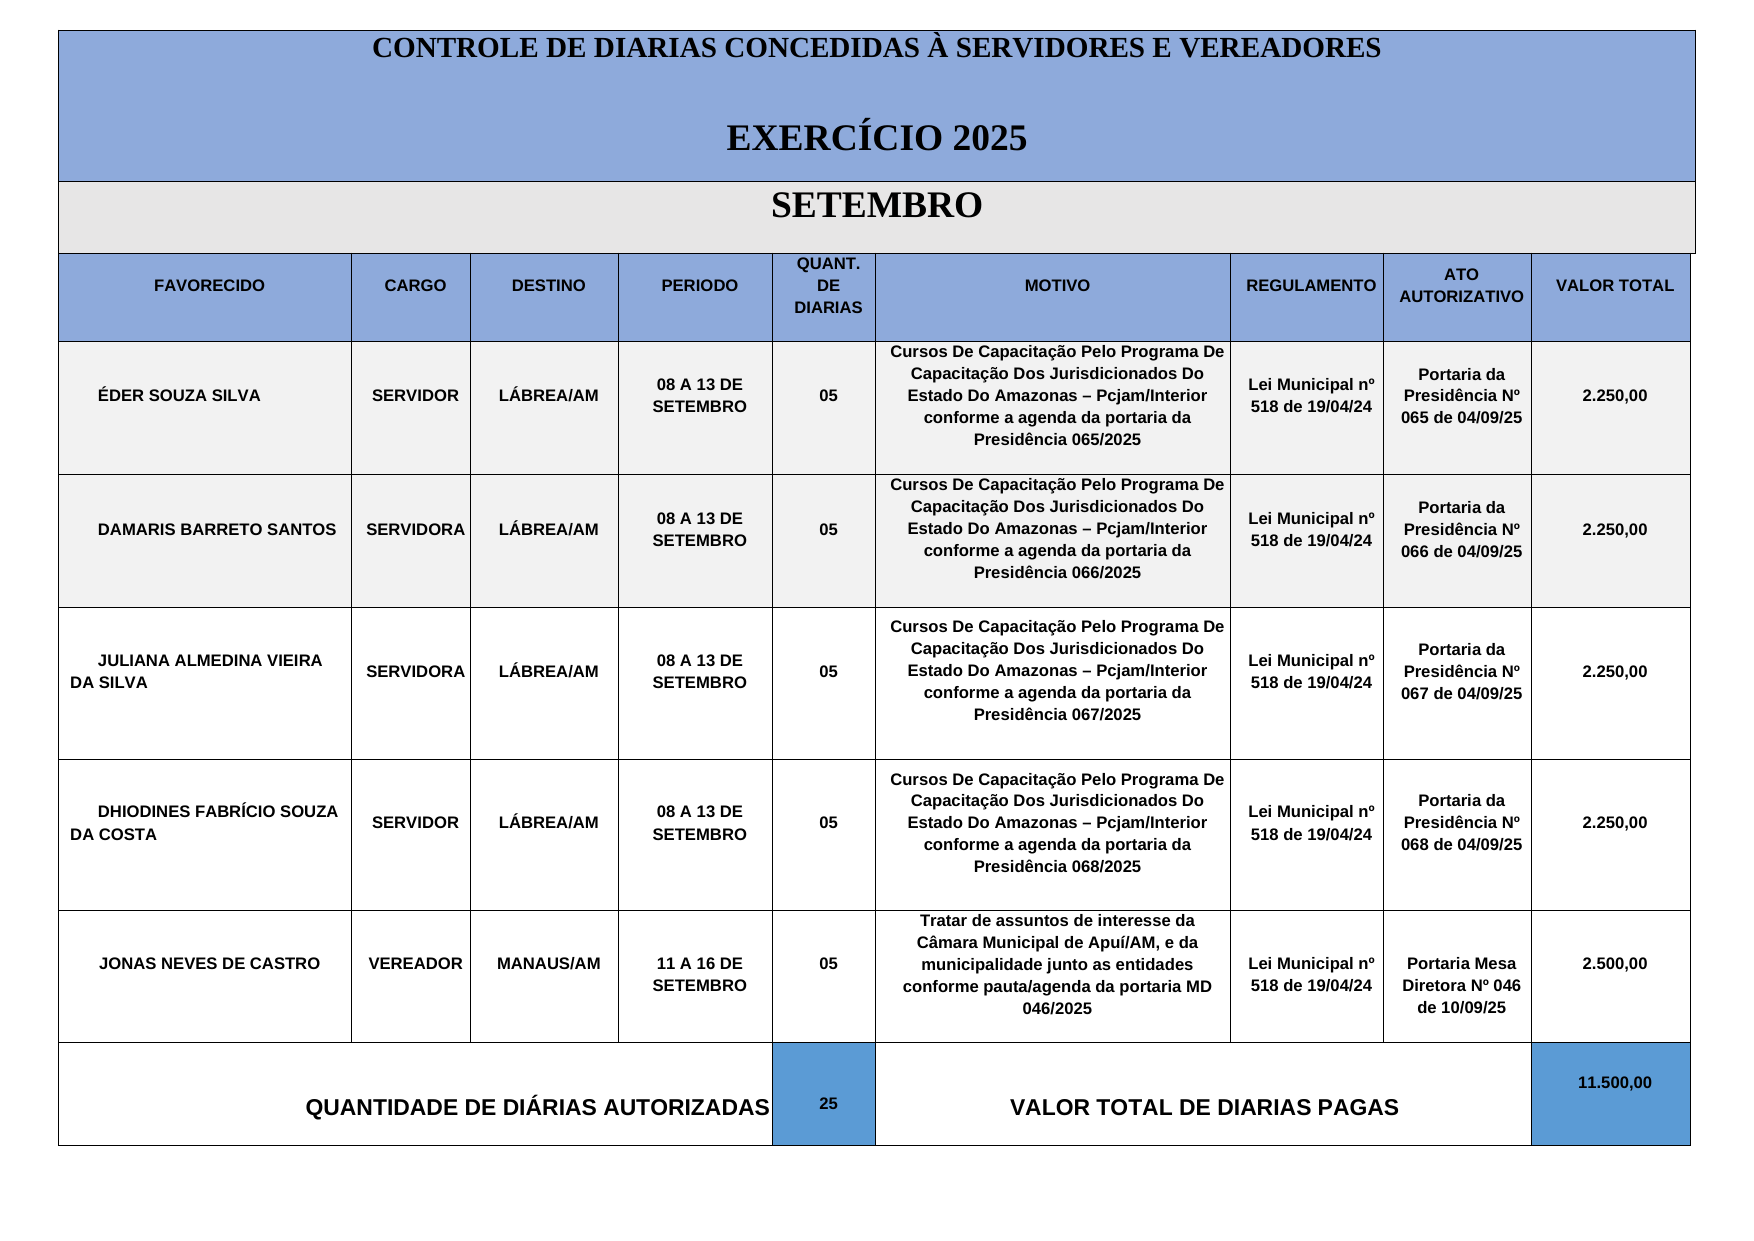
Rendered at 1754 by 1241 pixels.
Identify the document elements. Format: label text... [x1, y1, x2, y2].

table_cell 2.500,00 [1532, 911, 1690, 1042]
table_cell 11 A 16 DE SETEMBRO [619, 911, 772, 1042]
table_cell REGULAMENTO [1231, 254, 1383, 341]
table_header CONTROLE DE DIARIAS CONCEDIDAS À SERVIDORES E VEREADORES EXERCÍCIO 2025 [59, 31, 1695, 181]
table_cell Portaria da Presidência Nº 067 de 04/09/25 [1384, 608, 1531, 758]
table_cell 08 A 13 DE SETEMBRO [619, 342, 772, 474]
table_cell [1691, 607, 1695, 758]
table_cell Portaria Mesa Diretora Nº 046 de 10/09/25 [1384, 911, 1531, 1042]
table_cell 2.250,00 [1532, 475, 1690, 607]
table_cell Lei Municipal nº 518 de 19/04/24 [1231, 342, 1383, 474]
table_cell PERIODO [619, 254, 772, 341]
table_cell CARGO [352, 254, 470, 341]
table_cell JONAS NEVES DE CASTRO [59, 911, 351, 1042]
table_cell VALOR TOTAL DE DIARIAS PAGAS [876, 1043, 1531, 1145]
table_cell [1691, 910, 1695, 1042]
table_cell 2.250,00 [1532, 342, 1690, 474]
table_cell QUANT. DE DIARIAS [773, 254, 875, 341]
table_cell 25 [773, 1043, 875, 1145]
table_cell Cursos De Capacitação Pelo Programa De Capacitação Dos Jurisdicionados Do Estado Do Amazonas – Pcjam/Interior conforme a agenda da portaria da Presidência 068/2025 [876, 760, 1230, 910]
table_cell Cursos De Capacitação Pelo Programa De Capacitação Dos Jurisdicionados Do Estado Do Amazonas – Pcjam/Interior conforme a agenda da portaria da Presidência 065/2025 [876, 342, 1230, 474]
table_cell 11.500,00 [1532, 1043, 1690, 1145]
table_cell SERVIDORA [352, 475, 470, 607]
table_cell ATO AUTORIZATIVO [1384, 254, 1531, 341]
table_cell DAMARIS BARRETO SANTOS [59, 475, 351, 607]
table_cell Lei Municipal nº 518 de 19/04/24 [1231, 608, 1383, 758]
table_cell SERVIDOR [352, 342, 470, 474]
table_cell SERVIDOR [352, 760, 470, 910]
table_cell [1691, 341, 1695, 474]
table_cell DESTINO [471, 254, 618, 341]
table_cell MOTIVO [876, 254, 1230, 341]
table_cell VEREADOR [352, 911, 470, 1042]
table_cell Cursos De Capacitação Pelo Programa De Capacitação Dos Jurisdicionados Do Estado Do Amazonas – Pcjam/Interior conforme a agenda da portaria da Presidência 066/2025 [876, 475, 1230, 607]
table_cell Portaria da Presidência Nº 066 de 04/09/25 [1384, 475, 1531, 607]
table_cell QUANTIDADE DE DIÁRIAS AUTORIZADAS [59, 1043, 772, 1145]
table_cell 05 [773, 342, 875, 474]
table_cell 08 A 13 DE SETEMBRO [619, 760, 772, 910]
table_cell Tratar de assuntos de interesse da Câmara Municipal de Apuí/AM, e da municipalidade junto as entidades conforme pauta/agenda da portaria MD 046/2025 [876, 911, 1230, 1042]
table_cell LÁBREA/AM [471, 342, 618, 474]
table_cell 05 [773, 475, 875, 607]
table_cell [1691, 474, 1695, 607]
table_cell [1691, 1042, 1695, 1145]
table_cell SETEMBRO [59, 182, 1695, 253]
table_cell FAVORECIDO [59, 254, 351, 341]
table_cell JULIANA ALMEDINA VIEIRA DA SILVA [59, 608, 351, 758]
table_cell Cursos De Capacitação Pelo Programa De Capacitação Dos Jurisdicionados Do Estado Do Amazonas – Pcjam/Interior conforme a agenda da portaria da Presidência 067/2025 [876, 608, 1230, 758]
table_cell 05 [773, 911, 875, 1042]
table_cell 2.250,00 [1532, 760, 1690, 910]
table_cell 08 A 13 DE SETEMBRO [619, 475, 772, 607]
table_cell VALOR TOTAL [1532, 254, 1690, 341]
table_cell Portaria da Presidência Nº 065 de 04/09/25 [1384, 342, 1531, 474]
table_cell LÁBREA/AM [471, 475, 618, 607]
table_cell LÁBREA/AM [471, 608, 618, 758]
table_cell Portaria da Presidência Nº 068 de 04/09/25 [1384, 760, 1531, 910]
table_cell Lei Municipal nº 518 de 19/04/24 [1231, 760, 1383, 910]
table_cell 08 A 13 DE SETEMBRO [619, 608, 772, 758]
table_cell 2.250,00 [1532, 608, 1690, 758]
table_cell 05 [773, 608, 875, 758]
table_cell 05 [773, 760, 875, 910]
table_cell [1691, 254, 1695, 341]
table_cell Lei Municipal nº 518 de 19/04/24 [1231, 475, 1383, 607]
table_cell DHIODINES FABRÍCIO SOUZA DA COSTA [59, 760, 351, 910]
table_cell [1691, 759, 1695, 910]
table_cell SERVIDORA [352, 608, 470, 758]
table_cell LÁBREA/AM [471, 760, 618, 910]
table_cell MANAUS/AM [471, 911, 618, 1042]
table_cell ÉDER SOUZA SILVA [59, 342, 351, 474]
table_cell Lei Municipal nº 518 de 19/04/24 [1231, 911, 1383, 1042]
